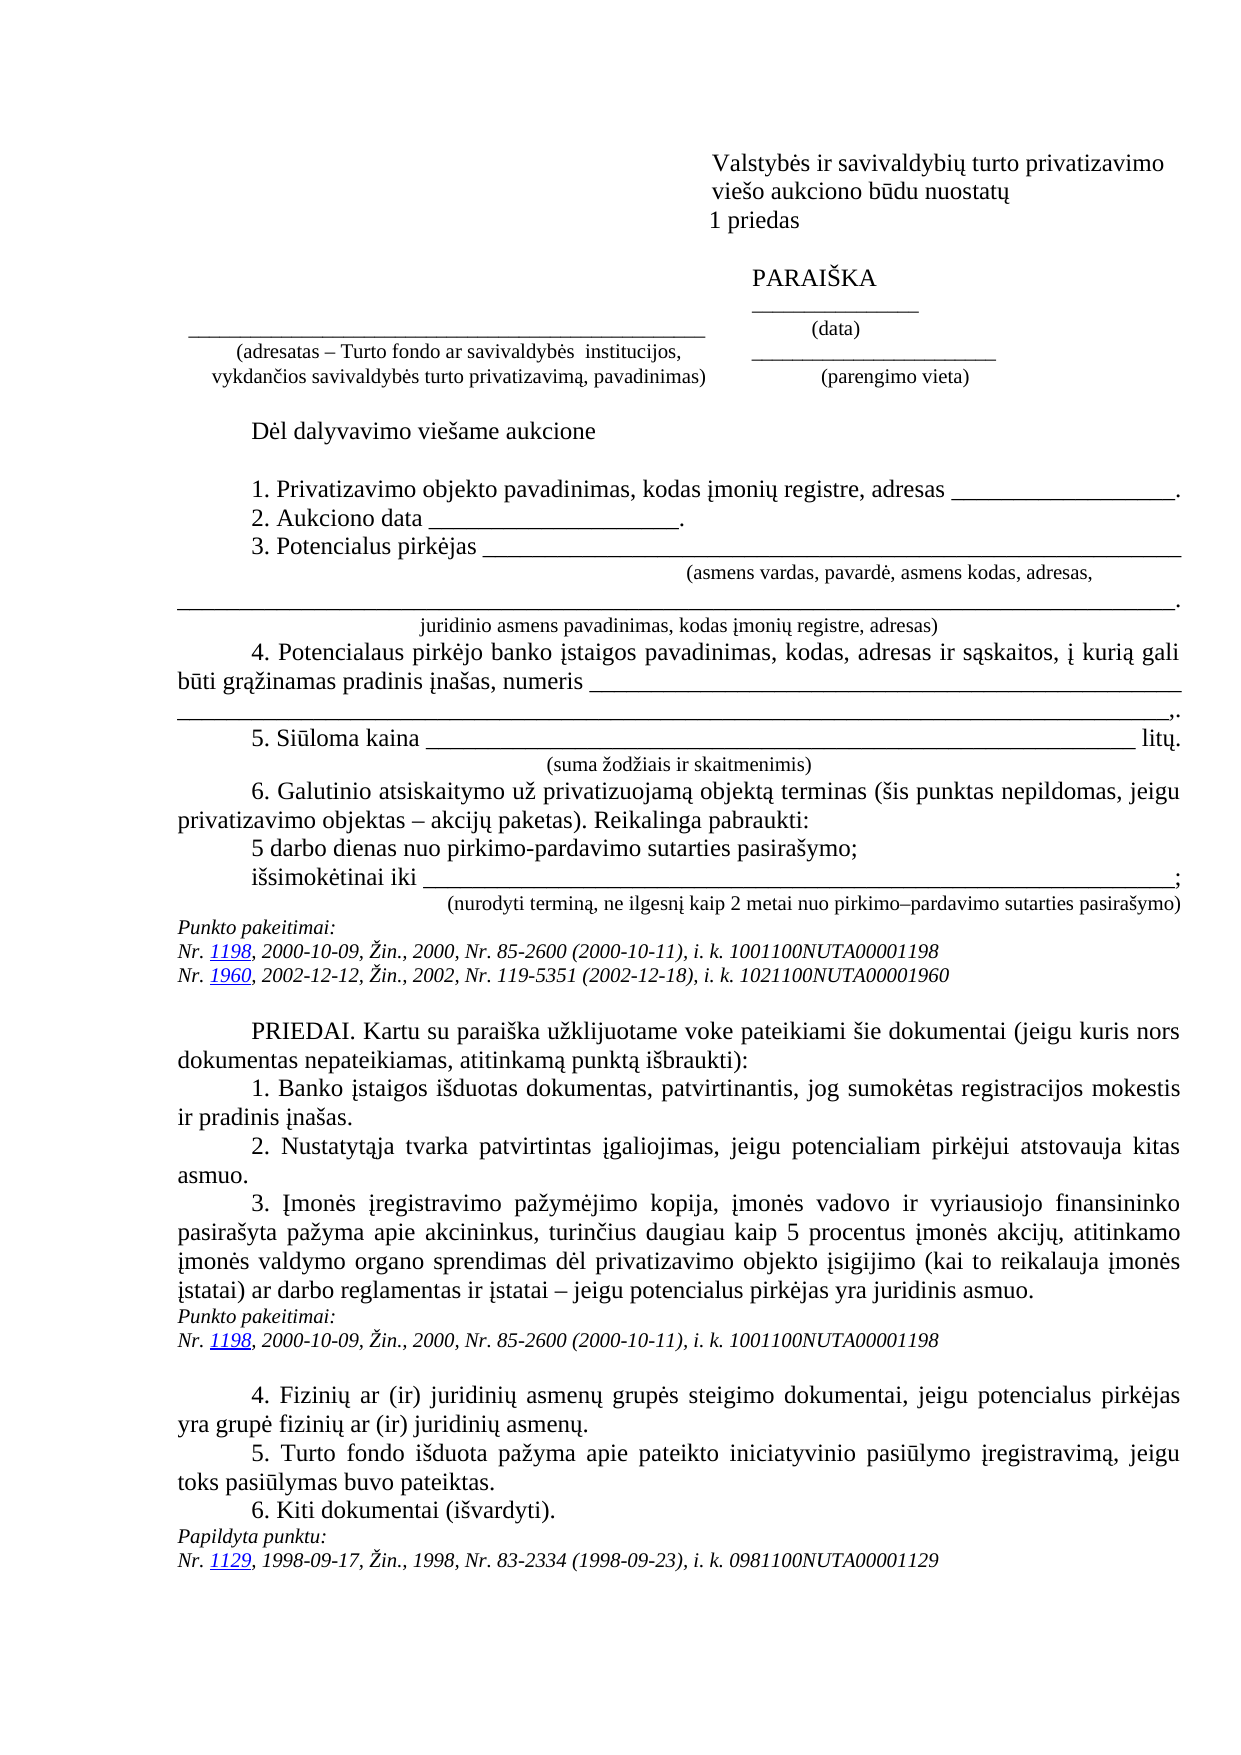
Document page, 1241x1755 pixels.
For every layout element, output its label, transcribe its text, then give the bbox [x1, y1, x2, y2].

text 3. Potencialus pirkėjas [177, 531, 1181, 560]
table_cell [177, 315, 741, 339]
text 5. Turto fondo išduota pažyma apie pateikto iniciatyvinio pasiūlymo įregistravimą, jeigu toks pasiūlymas buvo pateiktas. [177, 1438, 1181, 1495]
text (nurodyti terminą, ne ilgesnį kaip 2 metai nuo pirkimo–pardavimo sutarties pasirašymo) [177, 891, 1181, 915]
text 3. Įmonės įregistravimo pažymėjimo kopija, įmonės vadovo ir vyriausiojo finansininko pasirašyta pažyma apie akcininkus, turinčius daugiau kaip 5 procentus įmonės akcijų, atitinkamo įmonės valdymo organo sprendimas dėl privatizavimo objekto įsigijimo (kai to reikalauja įmonės įstatai) ar darbo reglamentas ir įstatai – jeigu potencialus pirkėjas yra juridinis asmuo. [177, 1188, 1181, 1303]
text PRIEDAI. Kartu su paraiška užklijuotame voke pateikiami šie dokumentai (jeigu kuris nors dokumentas nepateikiamas, atitinkamą punktą išbraukti): [177, 1016, 1181, 1073]
text Punkto pakeitimai: [177, 915, 1181, 939]
text 5 darbo dienas nuo pirkimo-pardavimo sutarties pasirašymo; [177, 833, 1181, 862]
table_cell (data) [741, 315, 1181, 339]
table_cell [177, 291, 741, 315]
text Valstybės ir savivaldybių turto privatizavimo viešo aukciono būdu nuostatų [712, 148, 1181, 205]
text 1. Privatizavimo objekto pavadinimas, kodas įmonių registre, adresas . [177, 474, 1181, 503]
table_cell (adresatas – Turto fondo ar savivaldybės institucijos, vykdančios savivaldybės turto privatizavimą, pavadinimas) [177, 340, 741, 388]
text juridinio asmens pavadinimas, kodas įmonių registre, adresas) [177, 613, 1181, 637]
table_header PARAIŠKA [741, 263, 1181, 291]
text 4. Fizinių ar (ir) juridinių asmenų grupės steigimo dokumentai, jeigu potencialus pirkėjas yra grupė fizinių ar (ir) juridinių asmenų. [177, 1380, 1181, 1438]
text 2. Aukciono data ____________________. [177, 503, 1181, 531]
table_header [177, 263, 741, 291]
text Papildyta punktu: [177, 1524, 1181, 1548]
text išsimokėtinai iki ; [177, 862, 1181, 891]
table_cell (parengimo vieta) [741, 340, 1181, 388]
text 4. Potencialaus pirkėjo banko įstaigos pavadinimas, kodas, adresas ir sąskaitos, į kurią gali būti grąžinamas pradinis įnašas, numeris [177, 637, 1181, 694]
text Dėl dalyvavimo viešame aukcione [177, 416, 1181, 445]
text 6. Galutinio atsiskaitymo už privatizuojamą objektą terminas (šis punktas nepildomas, jeigu privatizavimo objektas – akcijų paketas). Reikalinga pabraukti: [177, 776, 1181, 833]
text (suma žodžiais ir skaitmenimis) [177, 752, 1181, 776]
table_cell ________________ [741, 291, 1181, 315]
text Nr. 1198, 2000-10-09, Žin., 2000, Nr. 85-2600 (2000-10-11), i. k. 1001100NUTA00001198 [177, 939, 1181, 963]
text 5. Siūloma kaina litų. [177, 723, 1181, 752]
text 1 priedas [177, 205, 1181, 234]
text ,. [177, 694, 1181, 723]
text 2. Nustatytąja tvarka patvirtintas įgaliojimas, jeigu potencialiam pirkėjui atstovauja kitas asmuo. [177, 1131, 1181, 1188]
text (asmens vardas, pavardė, asmens kodas, adresas, [177, 560, 1093, 584]
text Punkto pakeitimai: [177, 1303, 1181, 1328]
text Nr. 1198, 2000-10-09, Žin., 2000, Nr. 85-2600 (2000-10-11), i. k. 1001100NUTA00001198 [177, 1328, 1181, 1352]
text Nr. 1960, 2002-12-12, Žin., 2002, Nr. 119-5351 (2002-12-18), i. k. 1021100NUTA00001960 [177, 963, 1181, 987]
text 1. Banko įstaigos išduotas dokumentas, patvirtinantis, jog sumokėtas registracijos mokestis ir pradinis įnašas. [177, 1073, 1181, 1131]
text . [177, 584, 1181, 613]
text 6. Kiti dokumentai (išvardyti). [177, 1495, 1181, 1524]
text Nr. 1129, 1998-09-17, Žin., 1998, Nr. 83-2334 (1998-09-23), i. k. 0981100NUTA00001129 [177, 1548, 1181, 1572]
